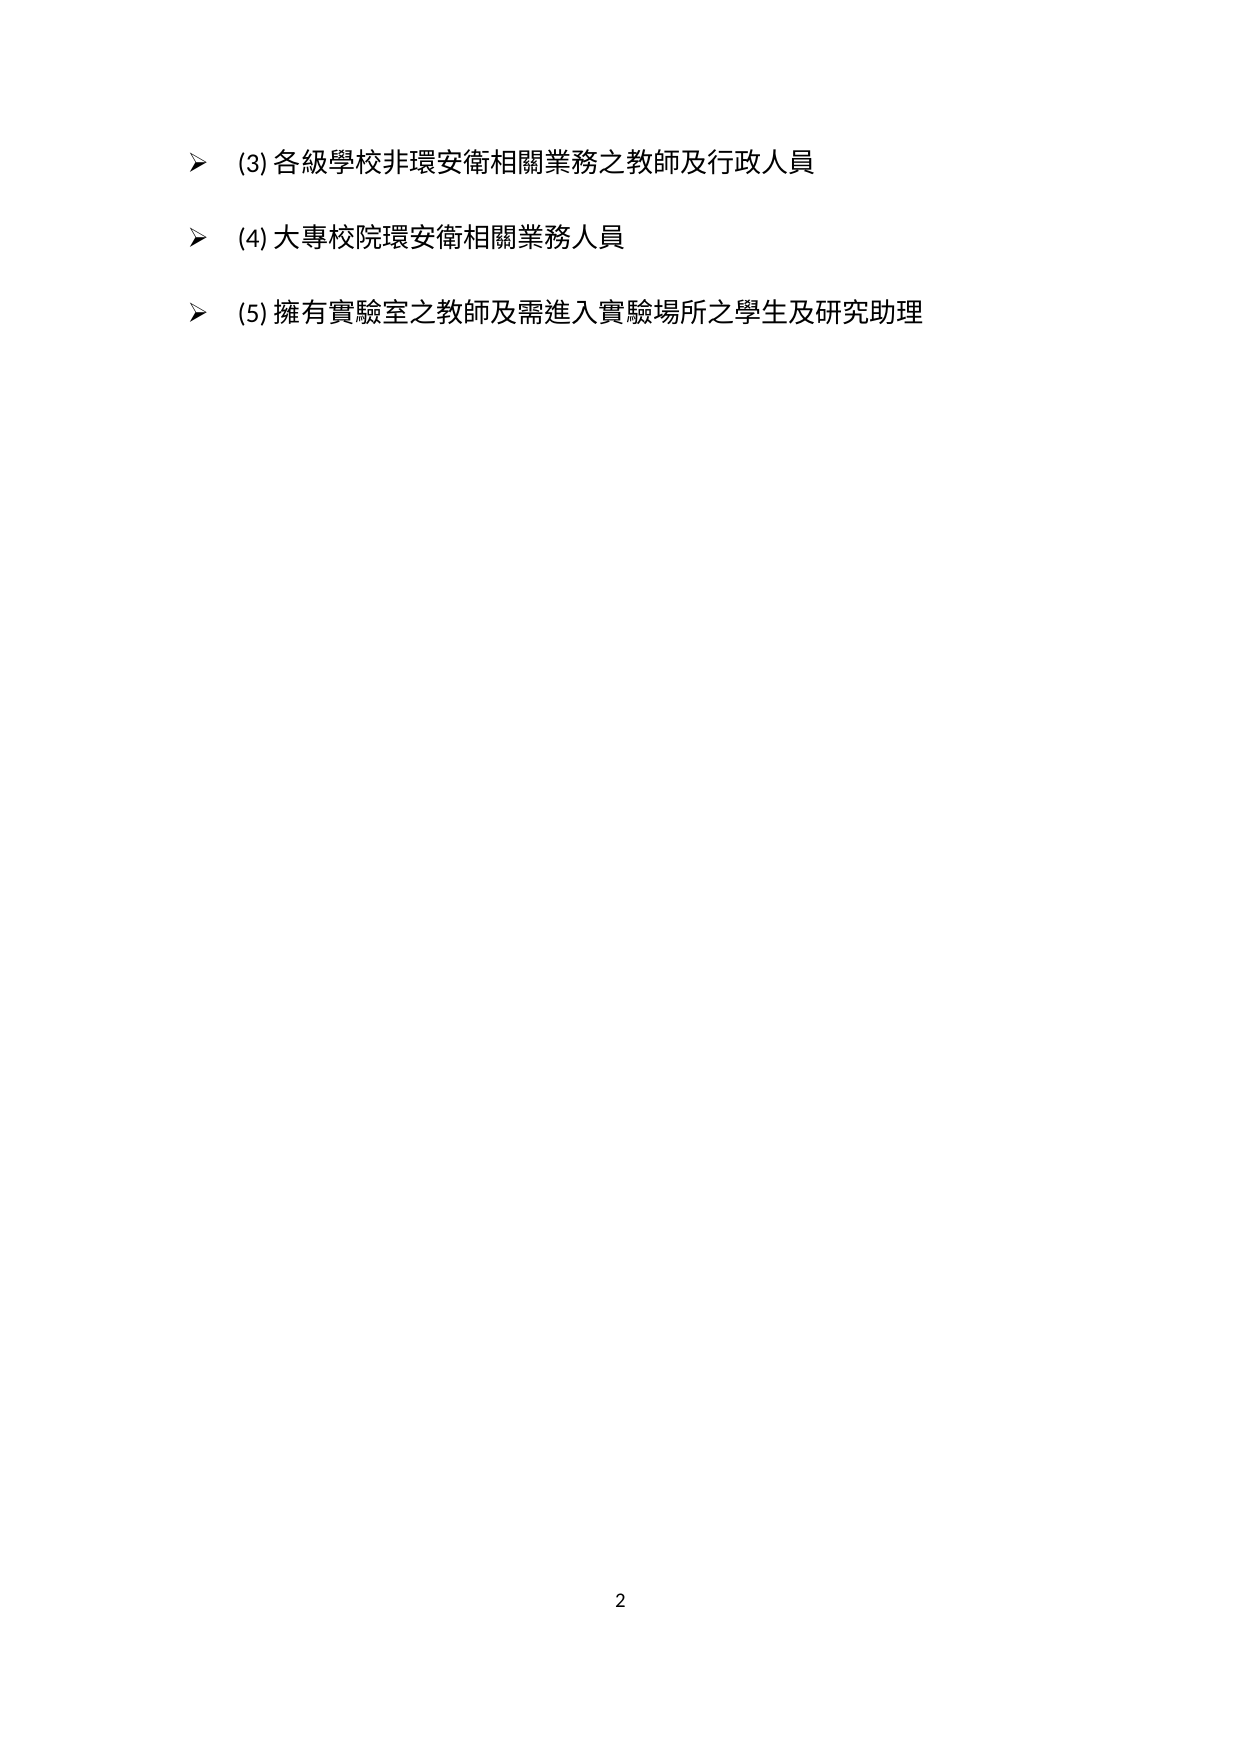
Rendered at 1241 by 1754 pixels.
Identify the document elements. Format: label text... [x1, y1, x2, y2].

list (3) 各級學校非環安衛相關業務之教師及行政人員 [187, 119, 1053, 182]
list (5) 擁有實驗室之教師及需進入實驗場所之學生及研究助理 [187, 269, 1053, 332]
list (4) 大專校院環安衛相關業務人員 [187, 194, 1053, 257]
